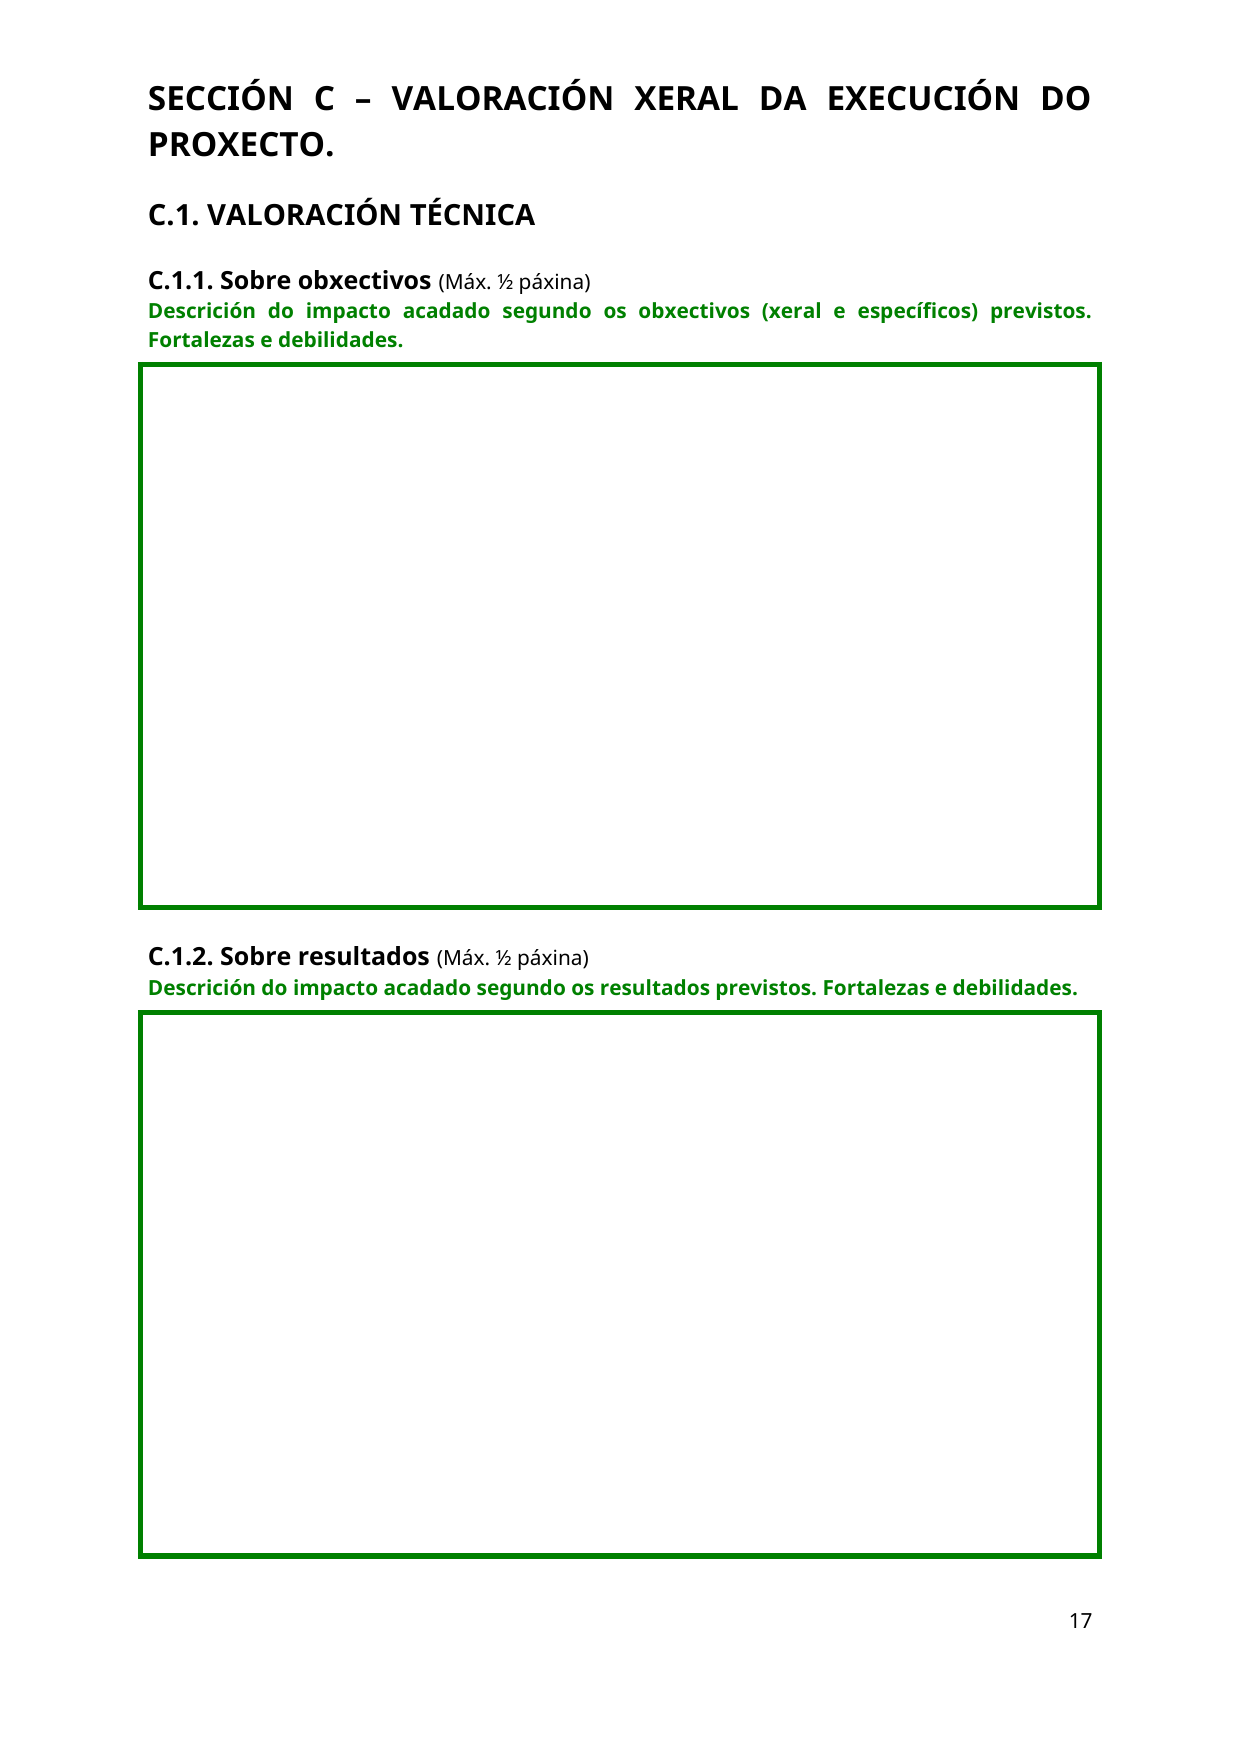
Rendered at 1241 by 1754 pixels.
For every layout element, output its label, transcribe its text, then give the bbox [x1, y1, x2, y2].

text SECCIÓN C – VALORACIÓN XERAL DA EXECUCIÓN DO PROXECTO. [148, 75, 1092, 166]
text Descrición do impacto acadado segundo os resultados previstos. Fortalezas e debilidades. [148, 973, 1092, 1001]
table_header [143, 1015, 1097, 1553]
table_header [143, 367, 1097, 905]
text Descrición do impacto acadado segundo os obxectivos (xeral e específicos) previstos. Fortalezas e debilidades. [148, 296, 1092, 353]
text C.1.1. Sobre obxectivos (Máx. ½ páxina) [148, 262, 1092, 296]
text C.1. VALORACIÓN TÉCNICA [148, 194, 1092, 234]
text C.1.2. Sobre resultados (Máx. ½ páxina) [148, 939, 1092, 973]
